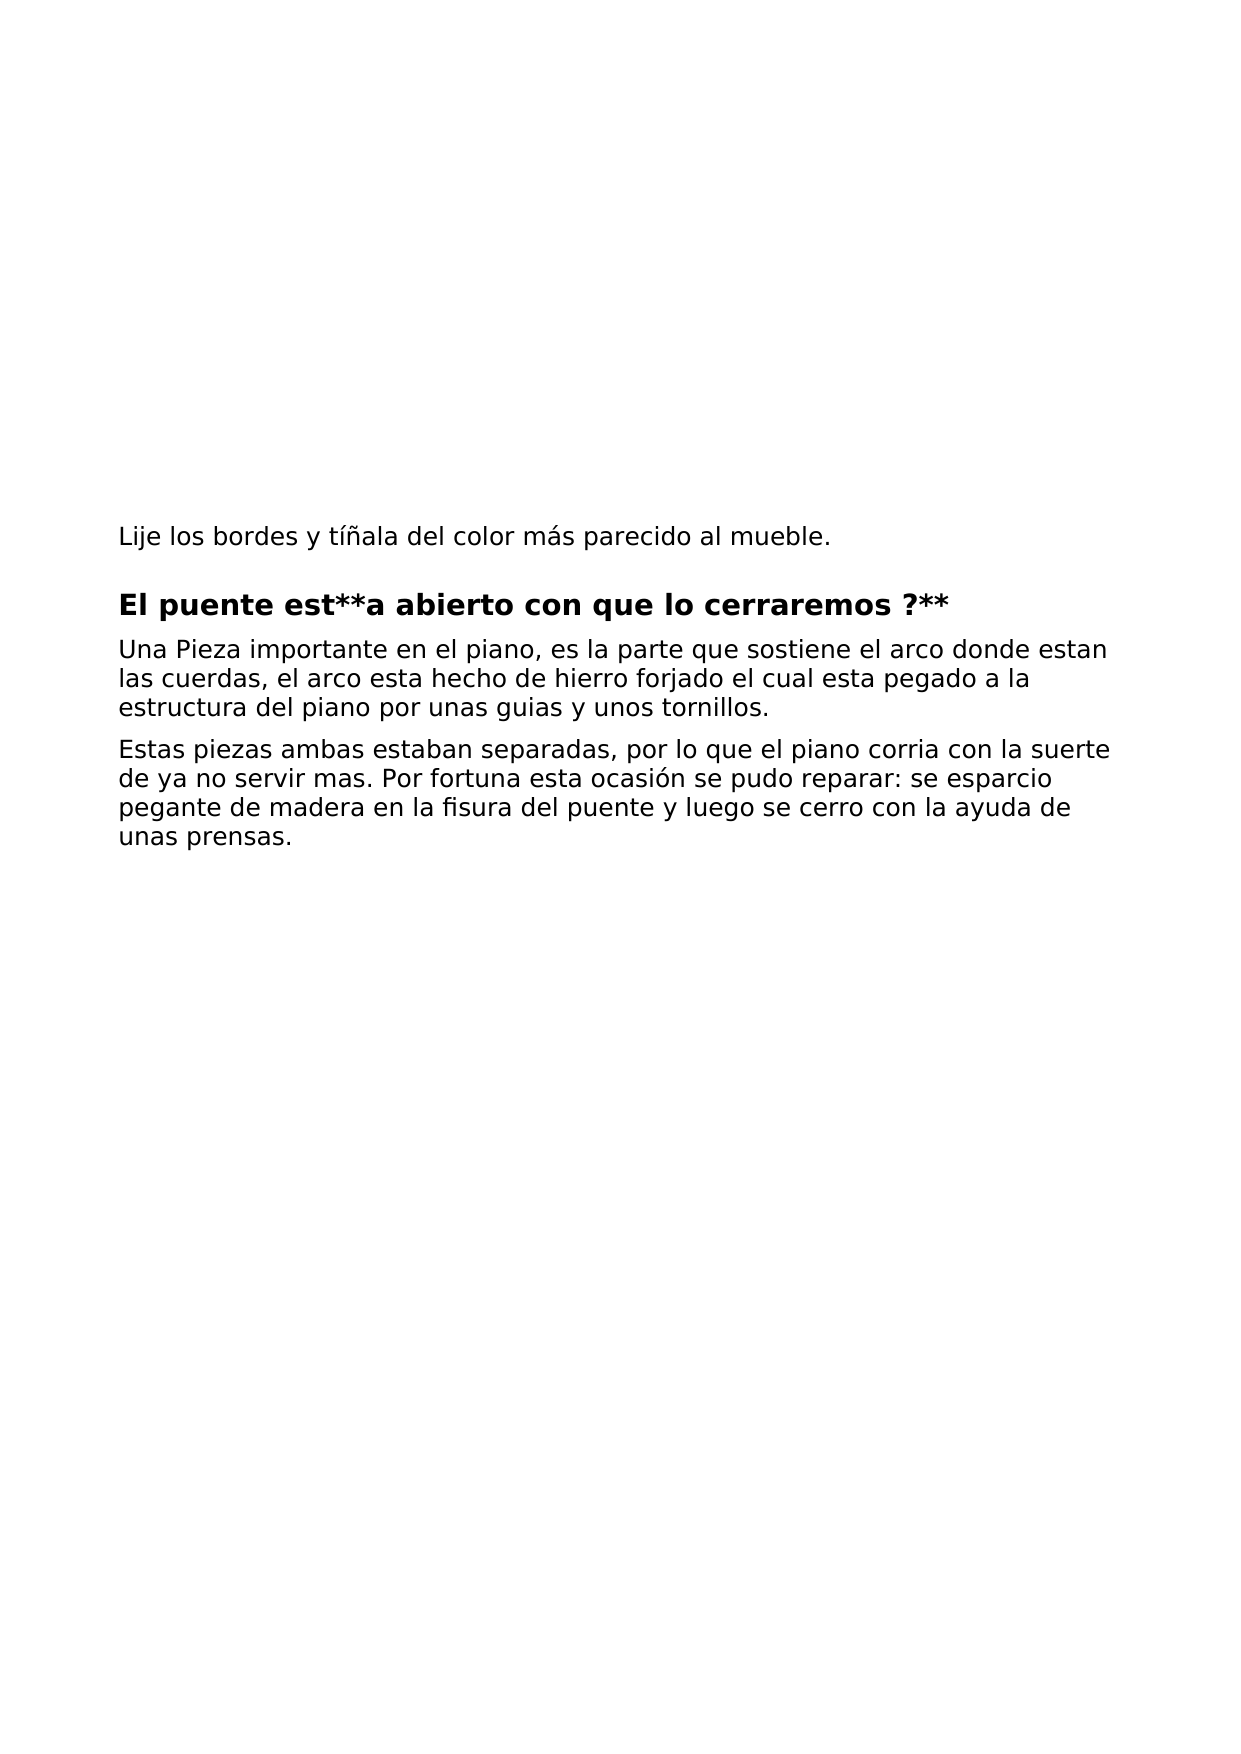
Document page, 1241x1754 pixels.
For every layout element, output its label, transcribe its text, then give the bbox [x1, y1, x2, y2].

text Lije los bordes y tíñala del color más parecido al mueble. [118, 522, 1122, 551]
text Una Pieza importante en el piano, es la parte que sostiene el arco donde estan las cuerdas, el arco esta hecho de hierro forjado el cual esta pegado a la estructura del piano por unas guias y unos tornillos. [118, 635, 1122, 722]
text Estas piezas ambas estaban separadas, por lo que el piano corria con la suerte de ya no servir mas. Por fortuna esta ocasión se pudo reparar: se esparcio pegante de madera en la fisura del puente y luego se cerro con la ayuda de unas prensas. [118, 735, 1122, 852]
subtitle El puente est**a abierto con que lo cerraremos ?** [118, 588, 1122, 622]
